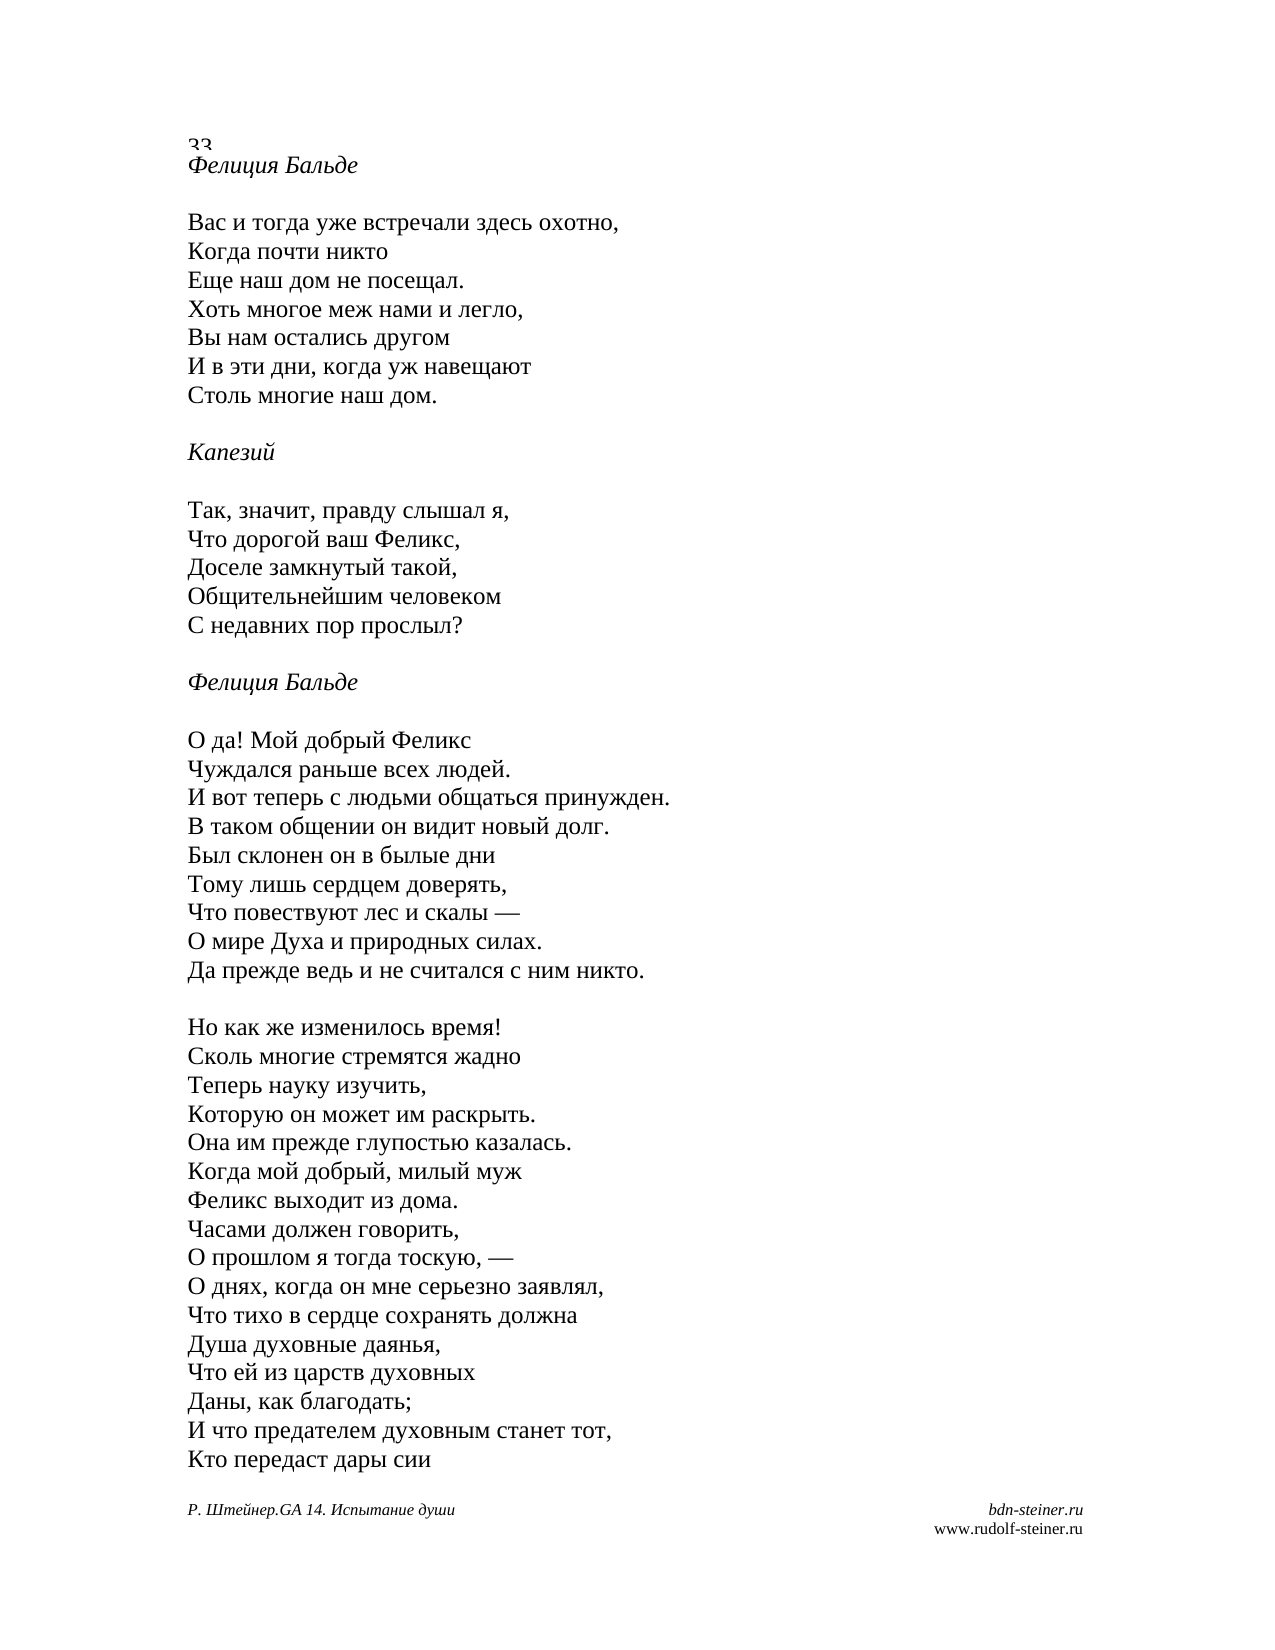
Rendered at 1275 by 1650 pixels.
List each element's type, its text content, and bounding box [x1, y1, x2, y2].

text О да! Мой добрый Феликс Чуждался раньше всех людей. И вот теперь с людьми общаться принужден. В таком общении он видит новый долг. Был склонен он в былые дни Тому лишь сердцем доверять, Что повествуют лес и скалы — О мире Духа и природных силах. Да прежде ведь и не считался с ним никто. [187, 725, 1087, 984]
text Но как же изменилось время! Сколь многие стремятся жадно Теперь науку изучить, Которую он может им раскрыть. Она им прежде глупостью казалась. Когда мой добрый, милый муж Феликс выходит из дома. Часами должен говорить, О прошлом я тогда тоскую, — О днях, когда он мне серьезно заявлял, Что тихо в сердце сохранять должна Душа духовные даянья, Что ей из царств духовных Даны, как благодать; И что предателем духовным станет тот, Кто передаст дары сии [187, 1012, 1087, 1472]
text Так, значит, правду слышал я, Что дорогой ваш Феликс, Доселе замкнутый такой, Общительнейшим человеком С недавних пор прослыл? [187, 495, 1087, 639]
text Вас и тогда уже встречали здесь охотно, Когда почти никто Еще наш дом не посещал. Хоть многое меж нами и легло, Вы нам остались другом И в эти дни, когда уж навещают Столь многие наш дом. [187, 207, 1087, 409]
text Фелиция Бальде [187, 667, 1087, 696]
text Фелиция Бальде [187, 150, 1087, 179]
text Капезий [187, 437, 1087, 466]
